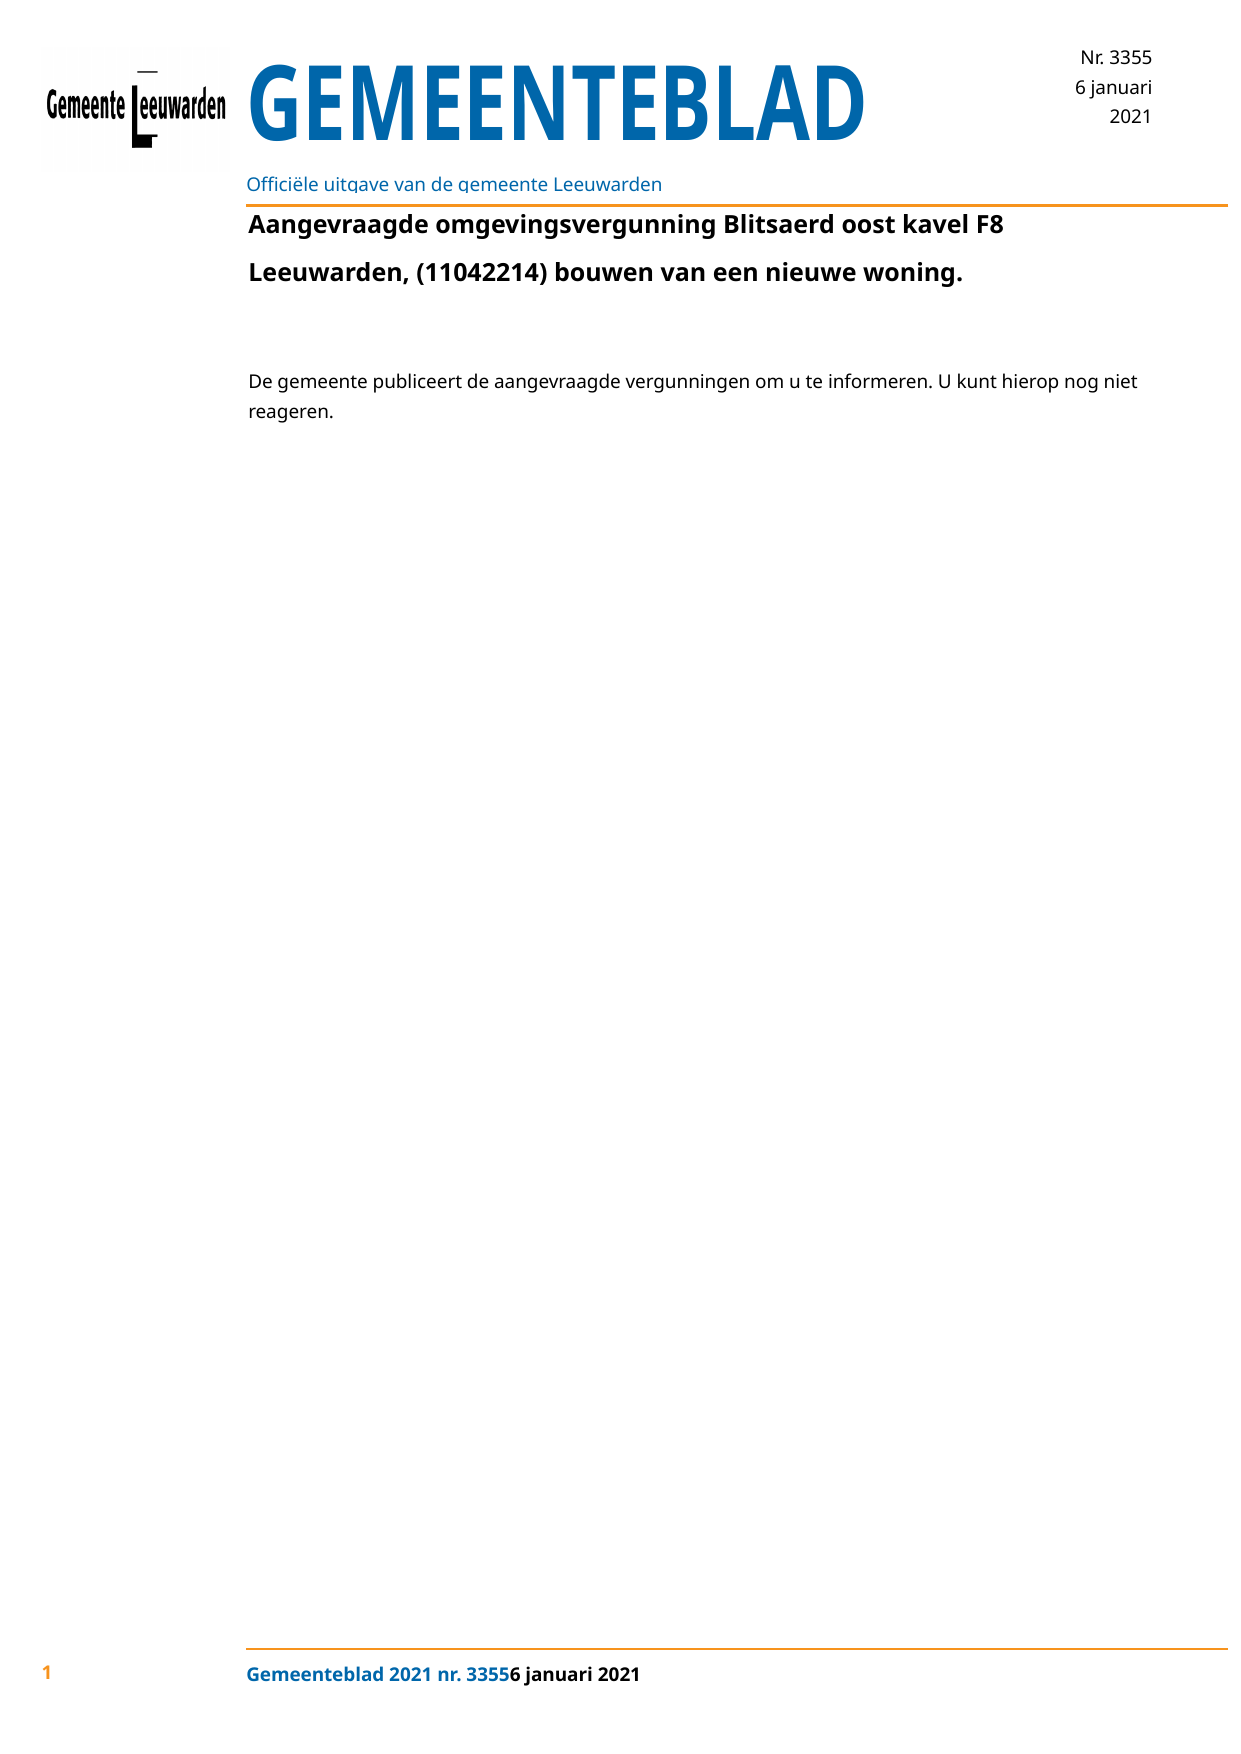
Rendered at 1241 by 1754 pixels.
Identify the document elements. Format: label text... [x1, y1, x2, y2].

text Aangevraagde omgevingsvergunning Blitsaerd oost kavel F8 Leeuwarden, (11042214) bouwen van een nieuwe woning. [248, 207, 1152, 288]
picture [41, 47, 231, 172]
text De gemeente publiceert de aangevraagde vergunningen om u te informeren. U kunt hierop nog niet reageren. [248, 368, 1152, 424]
